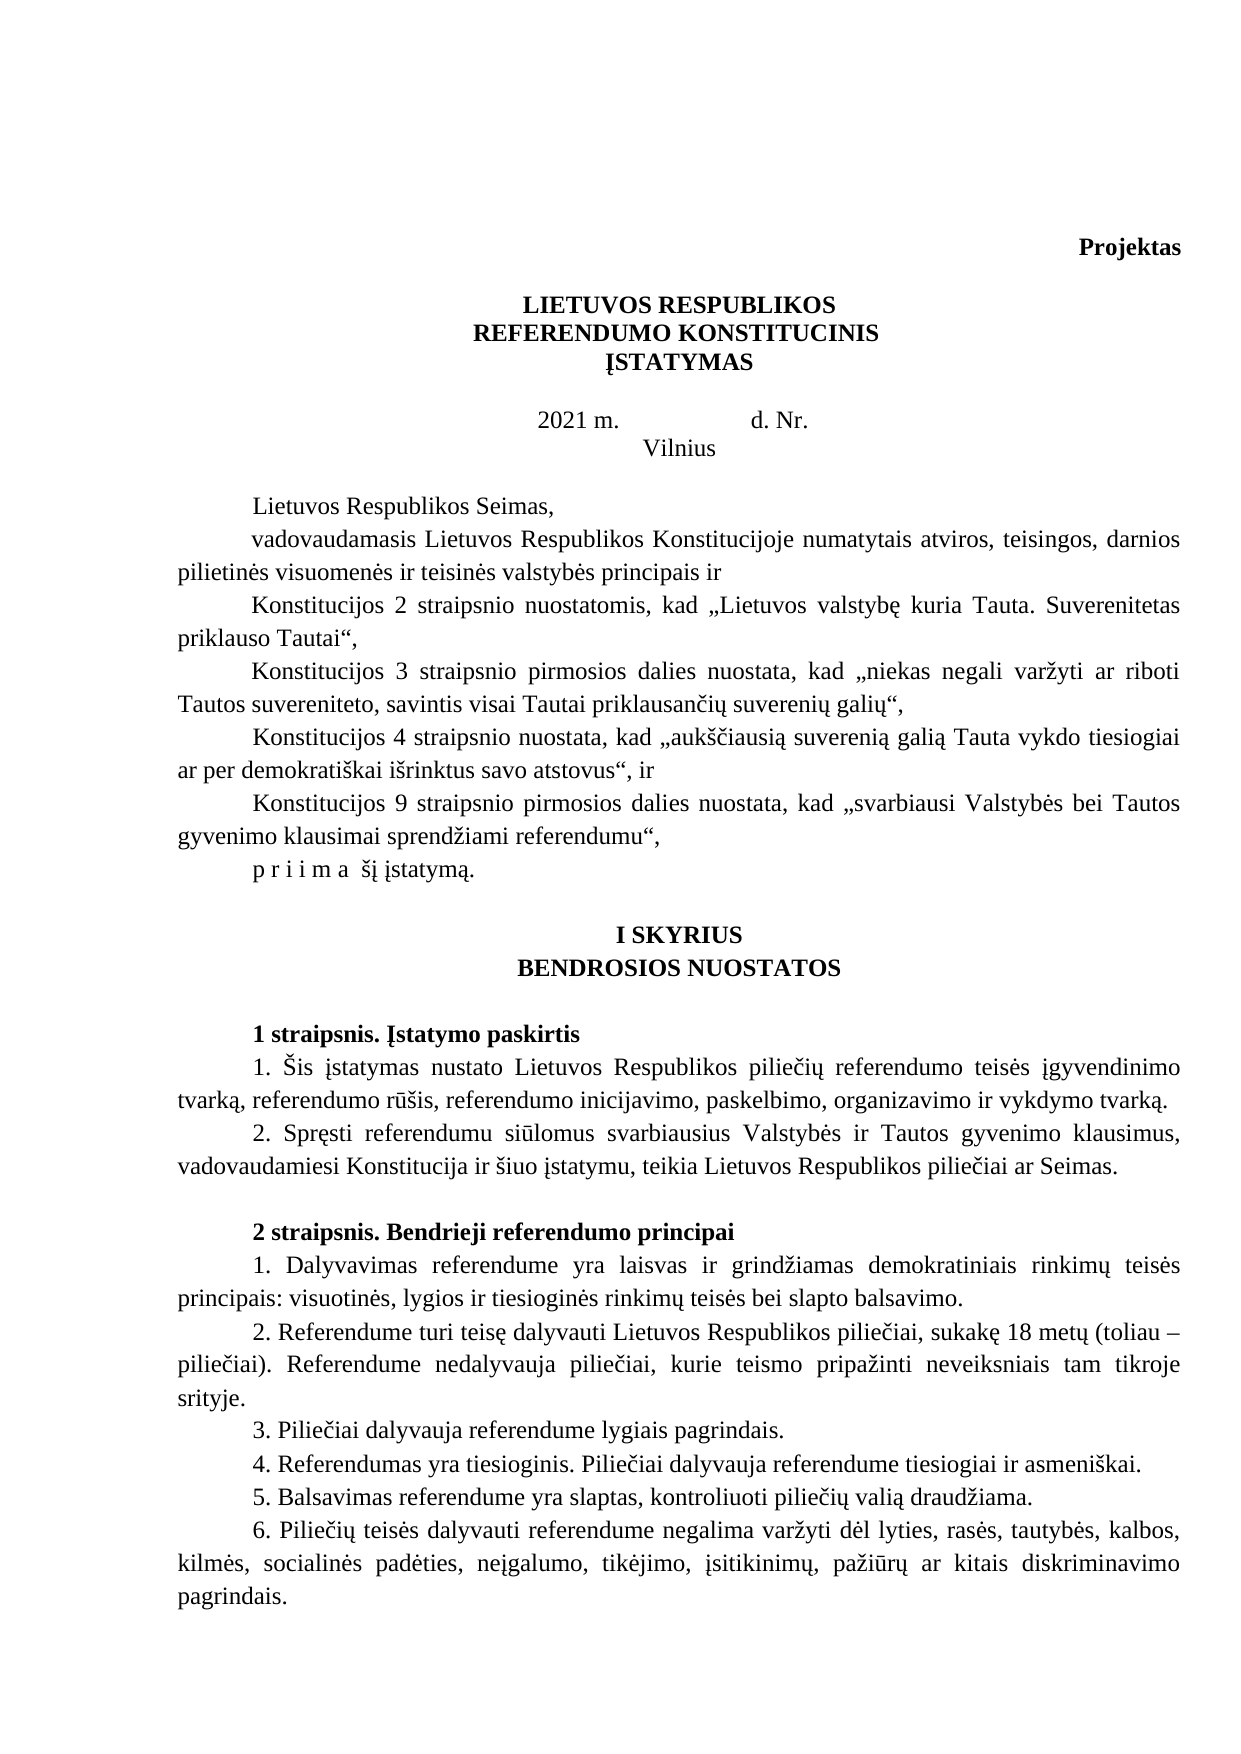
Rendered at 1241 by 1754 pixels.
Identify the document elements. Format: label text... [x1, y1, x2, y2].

text 2. Spręsti referendumu siūlomus svarbiausius Valstybės ir Tautos gyvenimo klausimus, vadovaudamiesi Konstitucija ir šiuo įstatymu, teikia Lietuvos Respublikos piliečiai ar Seimas. [177, 1118, 1181, 1180]
text 5. Balsavimas referendume yra slaptas, kontroliuoti piliečių valią draudžiama. [177, 1482, 1181, 1510]
text 6. Piliečių teisės dalyvauti referendume negalima varžyti dėl lyties, rasės, tautybės, kalbos, kilmės, socialinės padėties, neįgalumo, tikėjimo, įsitikinimų, pažiūrų ar kitais diskriminavimo pagrindais. [177, 1515, 1181, 1609]
text 1. Šis įstatymas nustato Lietuvos Respublikos piliečių referendumo teisės įgyvendinimo tvarką, referendumo rūšis, referendumo inicijavimo, paskelbimo, organizavimo ir vykdymo tvarką. [177, 1052, 1181, 1114]
text Konstitucijos 2 straipsnio nuostatomis, kad „Lietuvos valstybę kuria Tauta. Suverenitetas priklauso Tautai“, [177, 590, 1181, 652]
text Konstitucijos 3 straipsnio pirmosios dalies nuostata, kad „niekas negali varžyti ar riboti Tautos suvereniteto, savintis visai Tautai priklausančių suverenių galių“, [177, 656, 1181, 718]
text Projektas [177, 232, 1181, 261]
text priima šį įstatymą. [177, 854, 1181, 883]
text Konstitucijos 9 straipsnio pirmosios dalies nuostata, kad „svarbiausi Valstybės bei Tautos gyvenimo klausimai sprendžiami referendumu“, [177, 788, 1181, 850]
text 2021 m. d. Nr. [177, 405, 1181, 433]
text 1 straipsnis. Įstatymo paskirtis [177, 1019, 1181, 1048]
text Lietuvos Respublikos Seimas, [177, 491, 1181, 520]
text REFERENDUMO KONSTITUCINIS [177, 318, 1181, 347]
text vadovaudamasis Lietuvos Respublikos Konstitucijoje numatytais atviros, teisingos, darnios pilietinės visuomenės ir teisinės valstybės principais ir [177, 524, 1181, 586]
text Konstitucijos 4 straipsnio nuostata, kad „aukščiausią suverenią galią Tauta vykdo tiesiogiai ar per demokratiškai išrinktus savo atstovus“, ir [177, 722, 1181, 784]
text ĮSTATYMAS [177, 347, 1181, 376]
text 2 straipsnis. Bendrieji referendumo principai [177, 1217, 1181, 1246]
text Vilnius [177, 433, 1181, 462]
text LIETUVOS RESPUBLIKOS [177, 290, 1181, 318]
text 2. Referendume turi teisę dalyvauti Lietuvos Respublikos piliečiai, sukakę 18 metų (toliau – piliečiai). Referendume nedalyvauja piliečiai, kurie teismo pripažinti neveiksniais tam tikroje srityje. [177, 1317, 1181, 1411]
text 4. Referendumas yra tiesioginis. Piliečiai dalyvauja referendume tiesiogiai ir asmeniškai. [177, 1449, 1181, 1477]
text I SKYRIUS [177, 920, 1181, 949]
text 3. Piliečiai dalyvauja referendume lygiais pagrindais. [177, 1416, 1181, 1444]
text 1. Dalyvavimas referendume yra laisvas ir grindžiamas demokratiniais rinkimų teisės principais: visuotinės, lygios ir tiesioginės rinkimų teisės bei slapto balsavimo. [177, 1251, 1181, 1312]
text BENDROSIOS NUOSTATOS [177, 953, 1181, 982]
